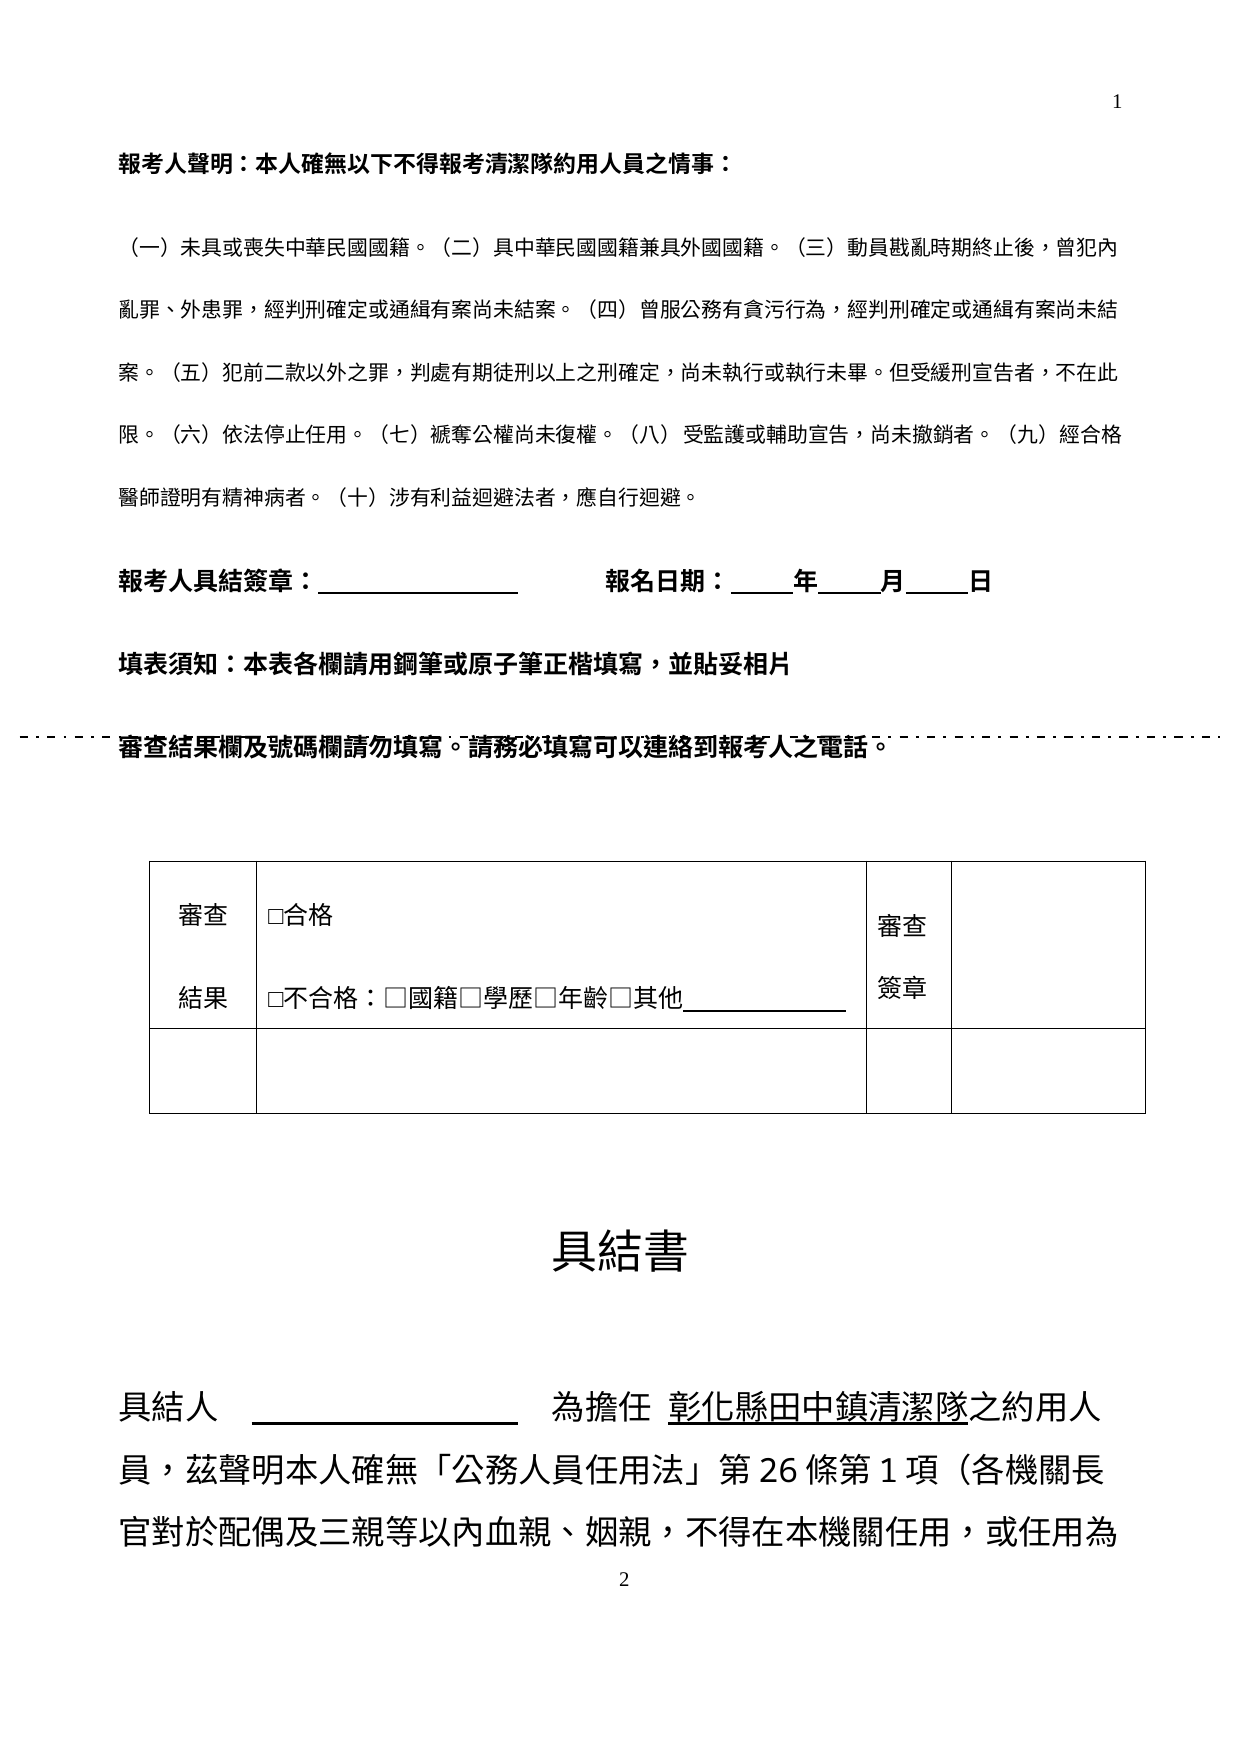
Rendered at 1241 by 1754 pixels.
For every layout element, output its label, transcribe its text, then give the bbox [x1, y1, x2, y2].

table_cell [867, 1029, 951, 1113]
table_header 審查 結果 [150, 862, 256, 1028]
table_cell [257, 1029, 866, 1113]
table_header [95, 861, 149, 1028]
table_cell [95, 1028, 149, 1113]
table_header □合格 □不合格：□國籍□學歷□年齡□其他 [257, 862, 866, 1028]
text 審查結果欄及號碼欄請勿填寫。請務必填寫可以連絡到報考人之電話。 [118, 704, 1122, 767]
text 具結書 [118, 1176, 1122, 1301]
table_header 審查簽章 [867, 862, 951, 1028]
table_header [952, 862, 1145, 1028]
table_cell [952, 1029, 1145, 1113]
text 報考人具結簽章： 報名日期： 年 月 日 [118, 538, 1122, 600]
text （一）未具或喪失中華民國國籍。（二）具中華民國國籍兼具外國國籍。（三）動員戡亂時期終止後，曾犯內亂罪、外患罪，經判刑確定或通緝有案尚未結案。（四）曾服公務有貪污行為，經判刑確定或通緝有案尚未結案。（五）犯前二款以外之罪，判處有期徒刑以上之刑確定，尚未執行或執行未畢。但受緩刑宣告者，不在此限。（六）依法停止任用。（七）褫奪公權尚未復權。（八）受監護或輔助宣告，尚未撤銷者。（九）經合格醫師證明有精神病者。（十）涉有利益迴避法者，應自行迴避。 [118, 204, 1122, 517]
text 具結人 為擔任 彰化縣田中鎮清潔隊之約用人員，茲聲明本人確無「公務人員任用法」第26條第1項（各機關長官對於配偶及三親等以內血親、姻親，不得在本機關任用，或任用為 [118, 1364, 1122, 1551]
table_cell [150, 1029, 256, 1113]
text 報考人聲明：本人確無以下不得報考清潔隊約用人員之情事： [118, 121, 1122, 183]
text 填表須知：本表各欄請用鋼筆或原子筆正楷填寫，並貼妥相片 [118, 621, 1122, 683]
